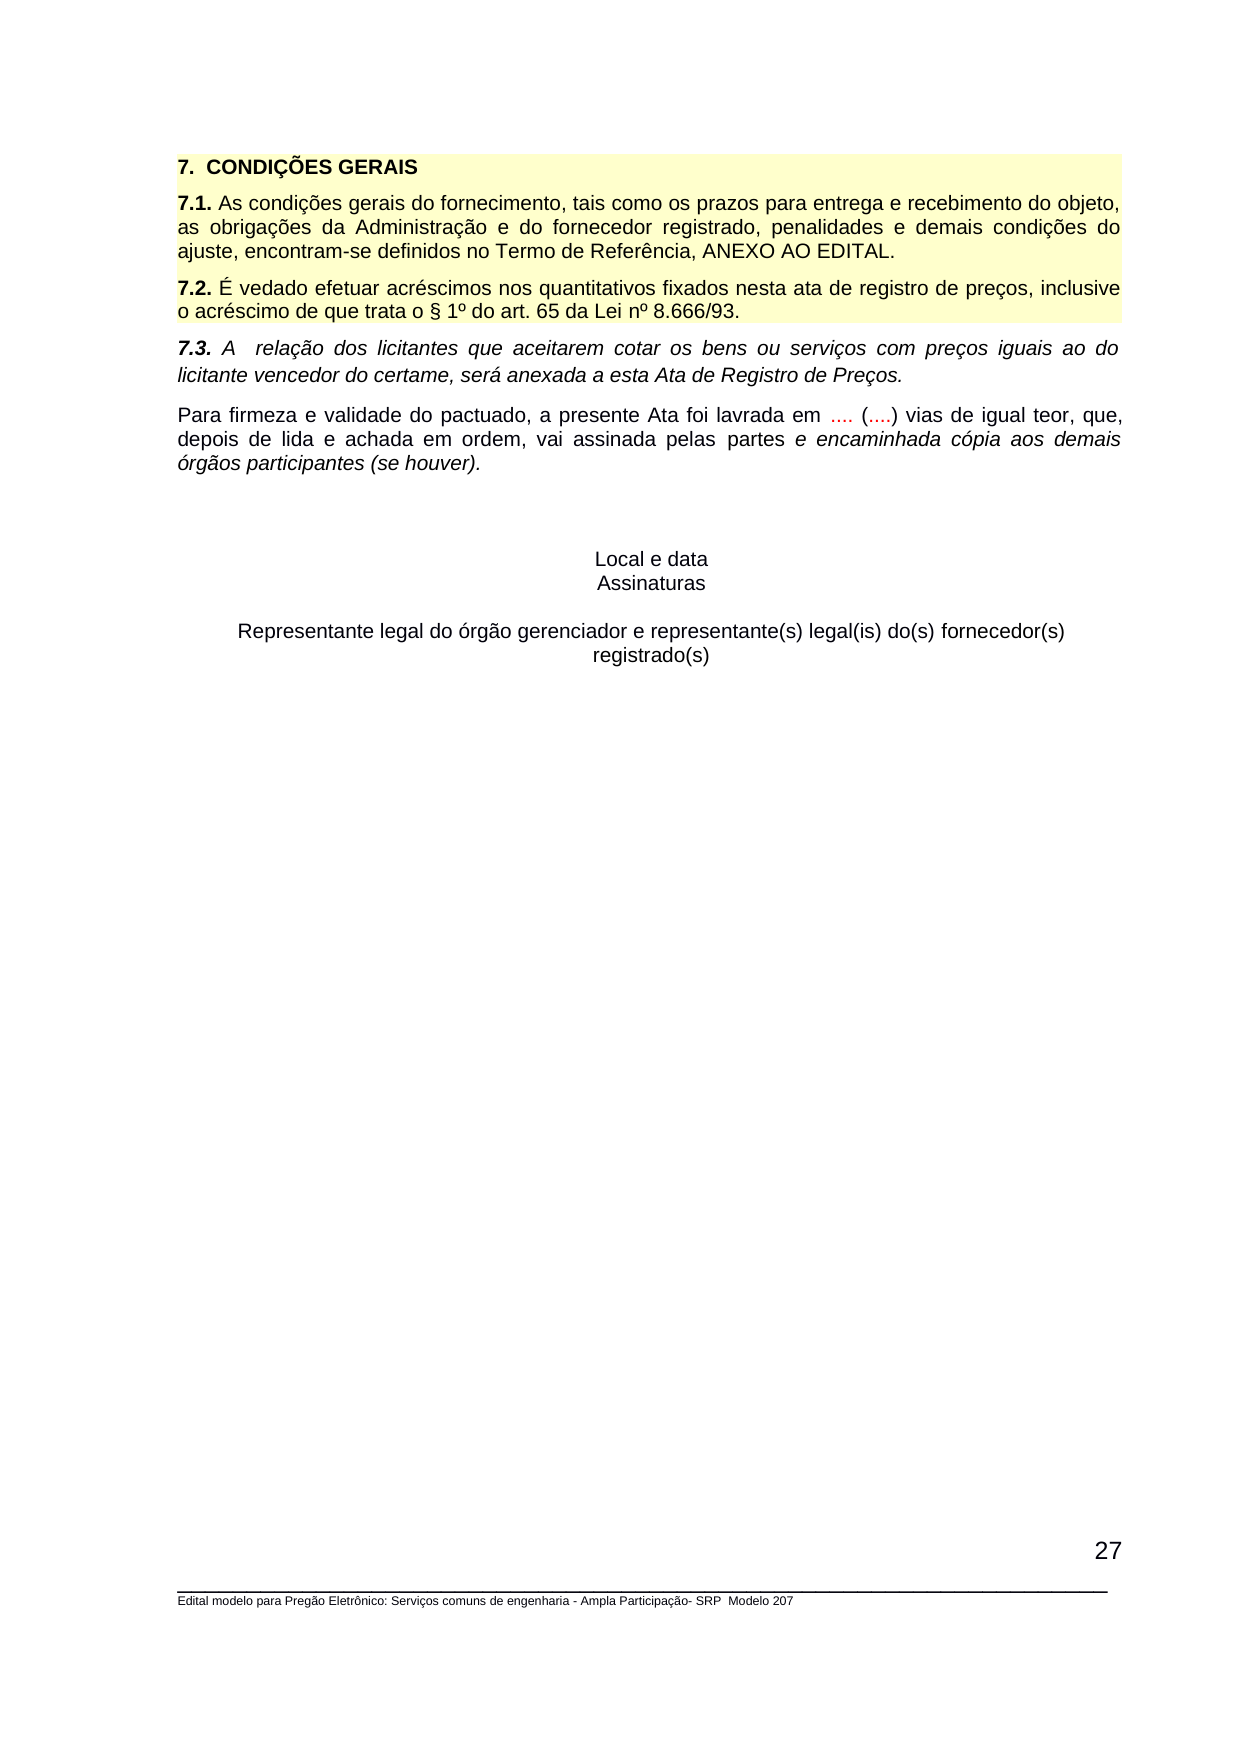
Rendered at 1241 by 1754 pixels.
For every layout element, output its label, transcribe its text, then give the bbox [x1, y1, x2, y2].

text Assinaturas [177, 571, 1125, 595]
text 7.2. É vedado efetuar acréscimos nos quantitativos fixados nesta ata de registro de preços, inclusive o acréscimo de que trata o § 1º do art. 65 da Lei nº 8.666/93. [177, 275, 1122, 323]
text Para firmeza e validade do pactuado, a presente Ata foi lavrada em .... (....) vias de igual teor, que, depois de lida e achada em ordem, vai assinada pelas partes e encaminhada cópia aos demais órgãos participantes (se houver). [177, 403, 1124, 475]
text 7. CONDIÇÕES GERAIS [177, 154, 1122, 178]
text 7.1. As condições gerais do fornecimento, tais como os prazos para entrega e recebimento do objeto, as obrigações da Administração e do fornecedor registrado, penalidades e demais condições do ajuste, encontram-se definidos no Termo de Referência, ANEXO AO EDITAL. [177, 191, 1122, 263]
text Local e data [177, 547, 1125, 571]
text Representante legal do órgão gerenciador e representante(s) legal(is) do(s) fornecedor(s) registrado(s) [177, 619, 1125, 667]
text 7.3. A relação dos licitantes que aceitarem cotar os bens ou serviços com preços iguais ao do licitante vencedor do certame, será anexada a esta Ata de Registro de Preços. [177, 336, 1122, 387]
